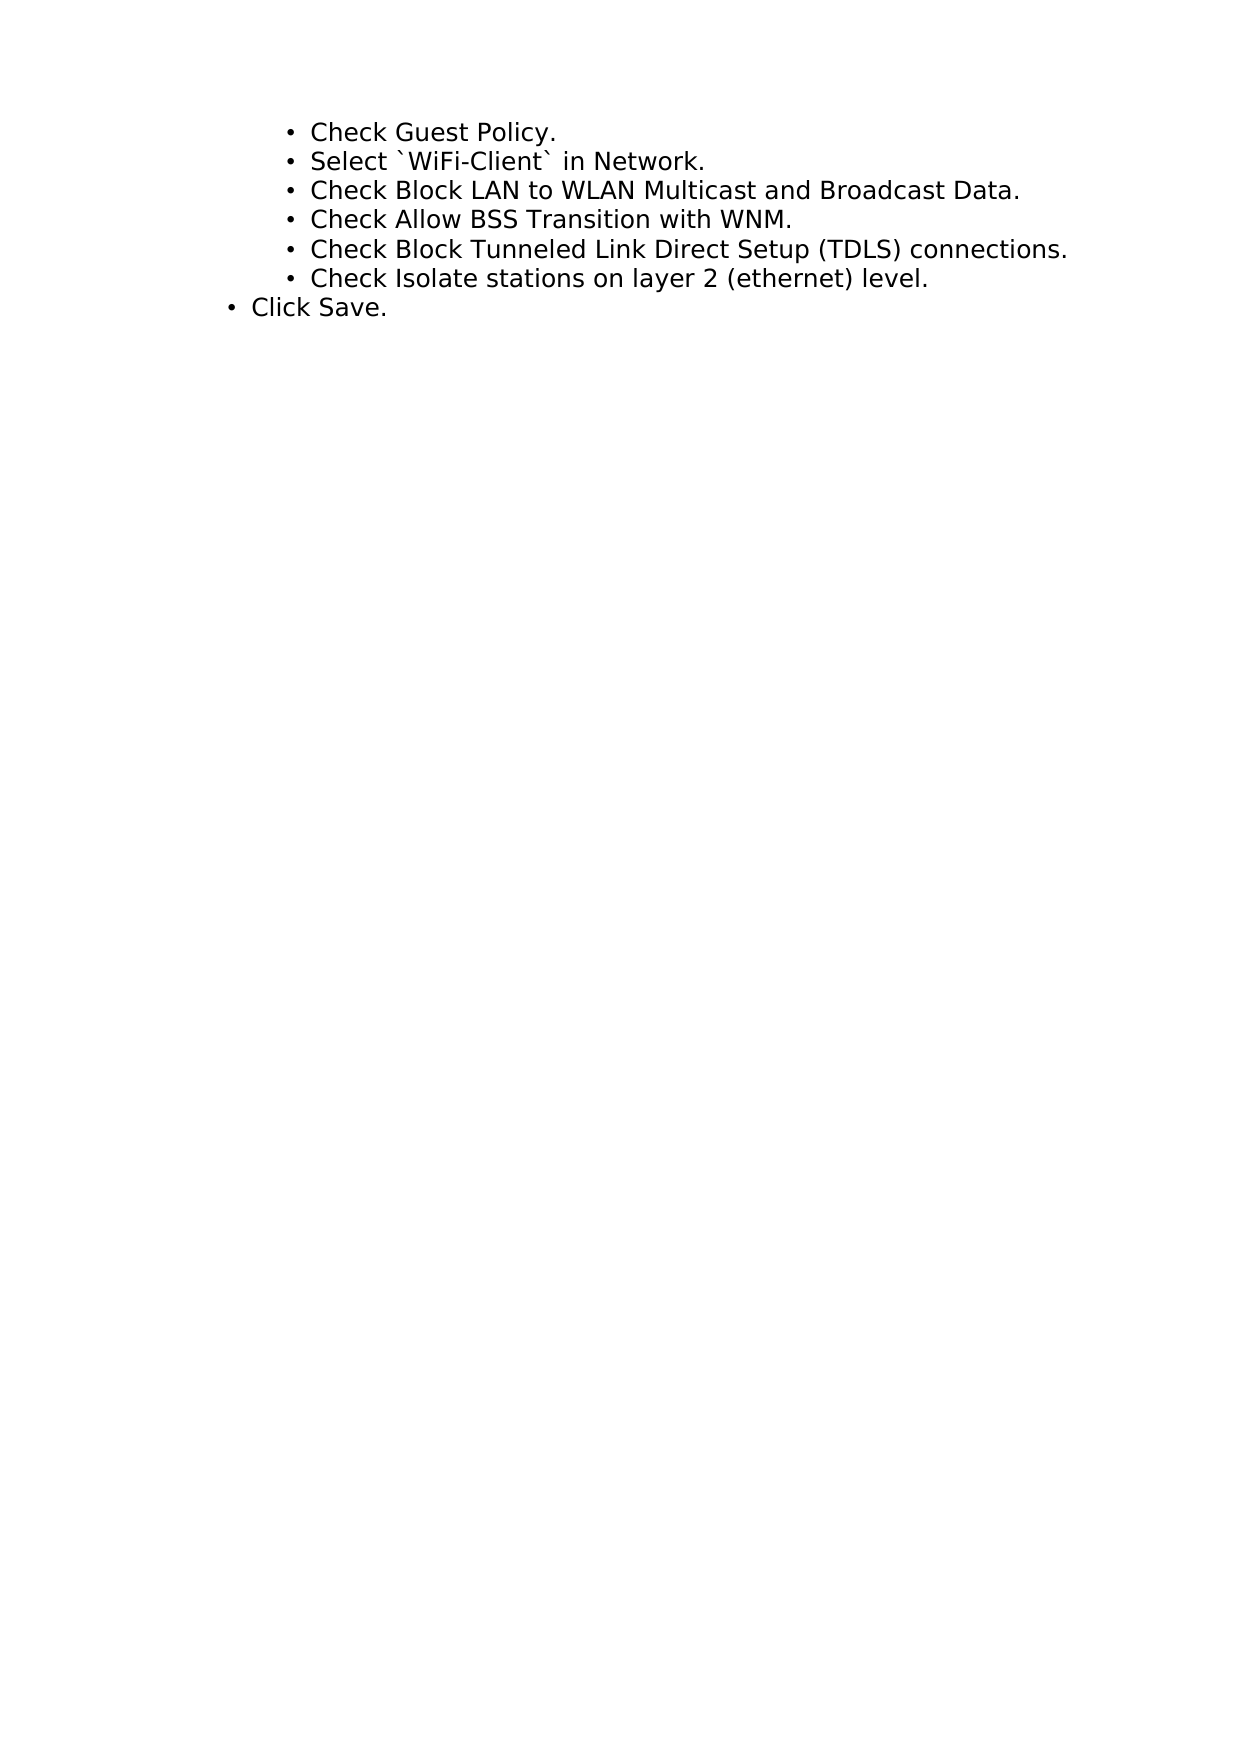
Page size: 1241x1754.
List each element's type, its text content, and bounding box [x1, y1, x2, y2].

list Click Save. [236, 293, 1122, 322]
list Check Isolate stations on layer 2 (ethernet) level. [295, 264, 1122, 293]
list Select `WiFi-Client` in Network. [295, 147, 1122, 176]
list Check Block Tunneled Link Direct Setup (TDLS) connections. [295, 235, 1122, 264]
list Check Allow BSS Transition with WNM. [295, 206, 1122, 235]
list Check Block LAN to WLAN Multicast and Broadcast Data. [295, 176, 1122, 206]
list Check Guest Policy. [295, 118, 1122, 147]
